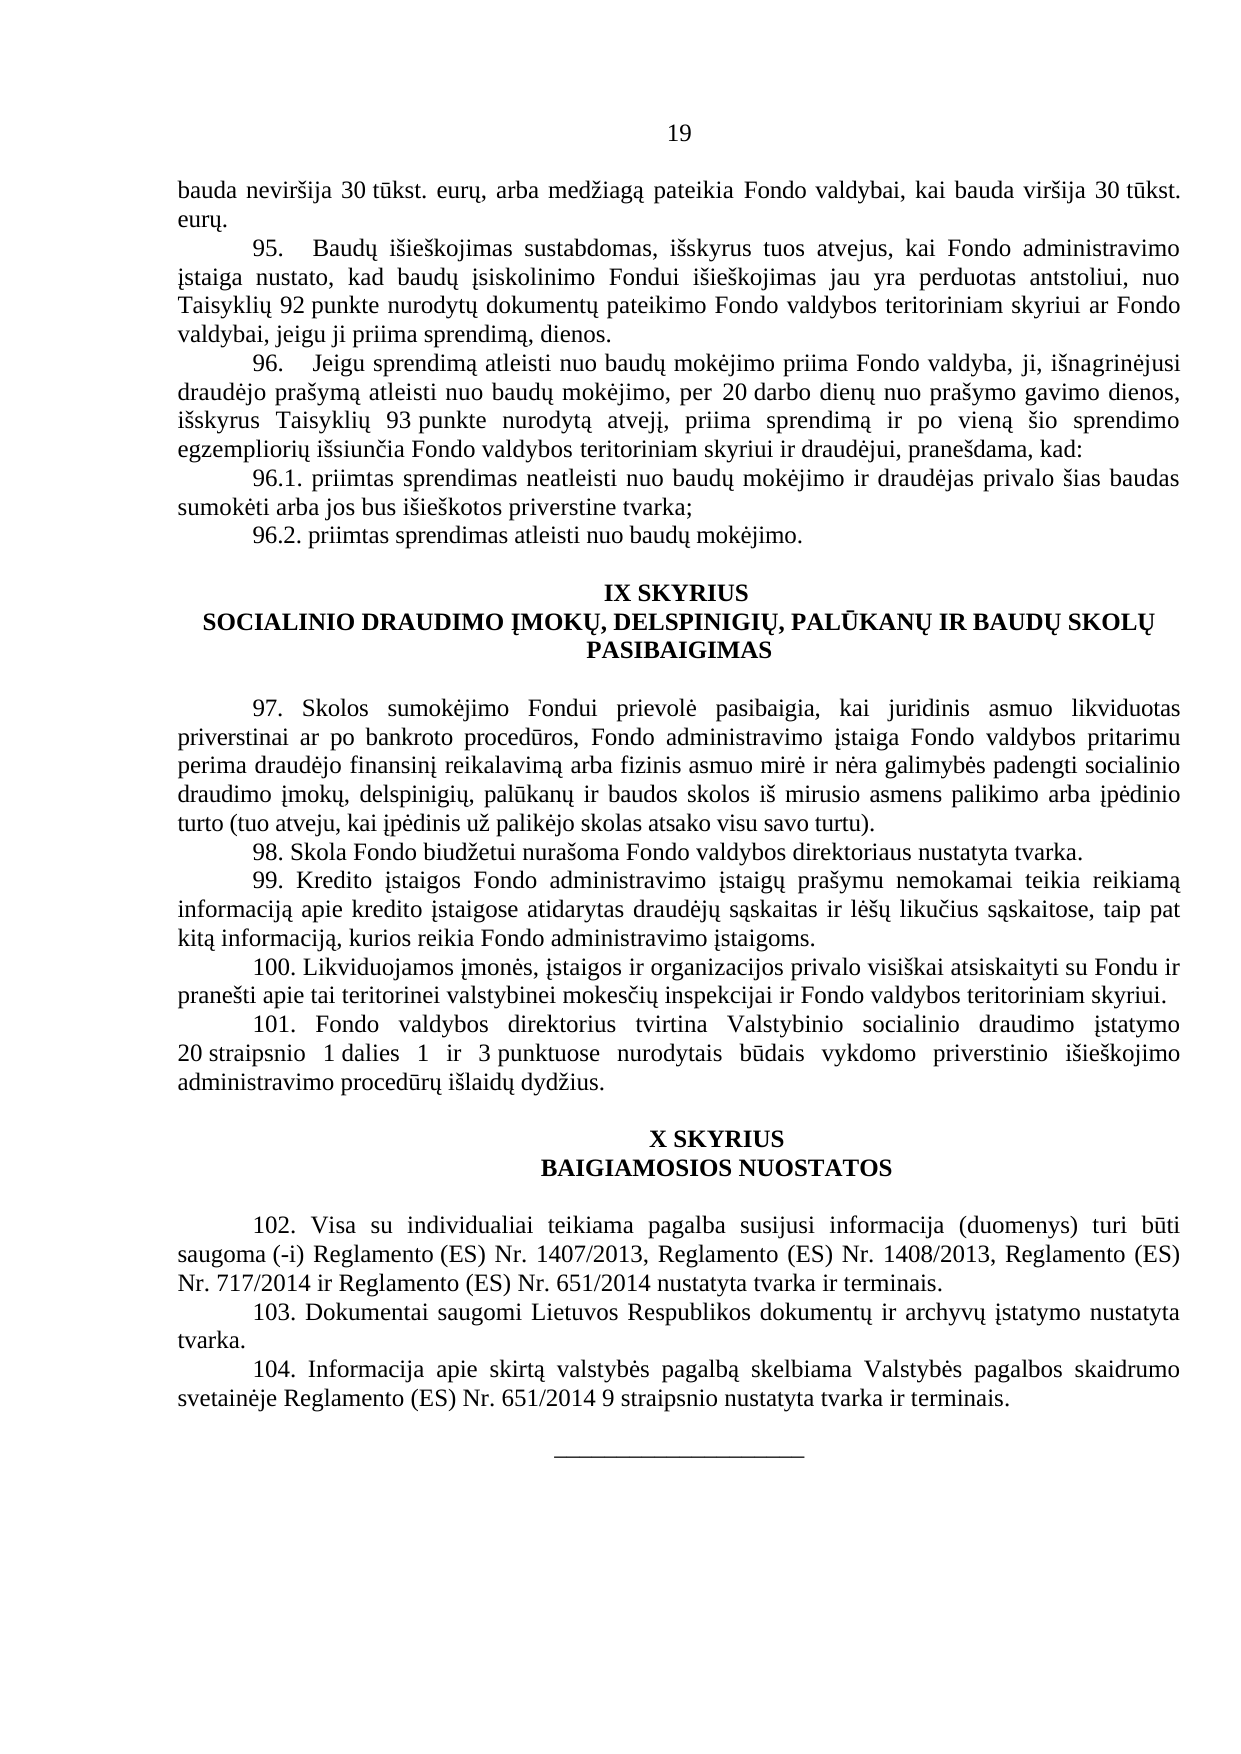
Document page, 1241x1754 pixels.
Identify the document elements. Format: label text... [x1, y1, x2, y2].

text 98. Skola Fondo biudžetui nurašoma Fondo valdybos direktoriaus nustatyta tvarka. [177, 837, 1181, 866]
text X SKYRIUS [177, 1124, 1181, 1153]
text SOCIALINIO DRAUDIMO ĮMOKŲ, DELSPINIGIŲ, PALŪKANŲ IR BAUDŲ SKOLŲ PASIBAIGIMAS [177, 607, 1181, 664]
text 104. Informacija apie skirtą valstybės pagalbą skelbiama Valstybės pagalbos skaidrumo svetainėje Reglamento (ES) Nr. 651/2014 9 straipsnio nustatyta tvarka ir terminais. [177, 1354, 1181, 1412]
text 102. Visa su individualiai teikiama pagalba susijusi informacija (duomenys) turi būti saugoma (-i) Reglamento (ES) Nr. 1407/2013, Reglamento (ES) Nr. 1408/2013, Reglamento (ES) Nr. 717/2014 ir Reglamento (ES) Nr. 651/2014 nustatyta tvarka ir terminais. [177, 1211, 1181, 1297]
text 101. Fondo valdybos direktorius tvirtina Valstybinio socialinio draudimo įstatymo 20 straipsnio 1 dalies 1 ir 3 punktuose nurodytais būdais vykdomo priverstinio išieškojimo administravimo procedūrų išlaidų dydžius. [177, 1009, 1181, 1096]
text 99. Kredito įstaigos Fondo administravimo įstaigų prašymu nemokamai teikia reikiamą informaciją apie kredito įstaigose atidarytas draudėjų sąskaitas ir lėšų likučius sąskaitose, taip pat kitą informaciją, kurios reikia Fondo administravimo įstaigoms. [177, 866, 1181, 952]
text 96.1. priimtas sprendimas neatleisti nuo baudų mokėjimo ir draudėjas privalo šias baudas sumokėti arba jos bus išieškotos priverstine tvarka; [177, 463, 1181, 521]
text IX SKYRIUS [177, 578, 1181, 607]
text BAIGIAMOSIOS NUOSTATOS [177, 1153, 1181, 1182]
text 97. Skolos sumokėjimo Fondui prievolė pasibaigia, kai juridinis asmuo likviduotas priverstinai ar po bankroto procedūros, Fondo administravimo įstaiga Fondo valdybos pritarimu perima draudėjo finansinį reikalavimą arba fizinis asmuo mirė ir nėra galimybės padengti socialinio draudimo įmokų, delspinigių, palūkanų ir baudos skolos iš mirusio asmens palikimo arba įpėdinio turto (tuo atveju, kai įpėdinis už palikėjo skolas atsako visu savo turtu). [177, 693, 1181, 837]
text 103. Dokumentai saugomi Lietuvos Respublikos dokumentų ir archyvų įstatymo nustatyta tvarka. [177, 1297, 1181, 1354]
text 100. Likviduojamos įmonės, įstaigos ir organizacijos privalo visiškai atsiskaityti su Fondu ir pranešti apie tai teritorinei valstybinei mokesčių inspekcijai ir Fondo valdybos teritoriniam skyriui. [177, 952, 1181, 1009]
text –––––––––––––––––––– [177, 1441, 1181, 1469]
text 95. Baudų išieškojimas sustabdomas, išskyrus tuos atvejus, kai Fondo administravimo įstaiga nustato, kad baudų įsiskolinimo Fondui išieškojimas jau yra perduotas antstoliui, nuo Taisyklių 92 punkte nurodytų dokumentų pateikimo Fondo valdybos teritoriniam skyriui ar Fondo valdybai, jeigu ji priima sprendimą, dienos. [177, 233, 1181, 348]
text 96.2. priimtas sprendimas atleisti nuo baudų mokėjimo. [177, 521, 1181, 549]
text 96. Jeigu sprendimą atleisti nuo baudų mokėjimo priima Fondo valdyba, ji, išnagrinėjusi draudėjo prašymą atleisti nuo baudų mokėjimo, per 20 darbo dienų nuo prašymo gavimo dienos, išskyrus Taisyklių 93 punkte nurodytą atvejį, priima sprendimą ir po vieną šio sprendimo egzempliorių išsiunčia Fondo valdybos teritoriniam skyriui ir draudėjui, pranešdama, kad: [177, 348, 1181, 463]
text bauda neviršija 30 tūkst. eurų, arba medžiagą pateikia Fondo valdybai, kai bauda viršija 30 tūkst. eurų. [177, 176, 1181, 233]
